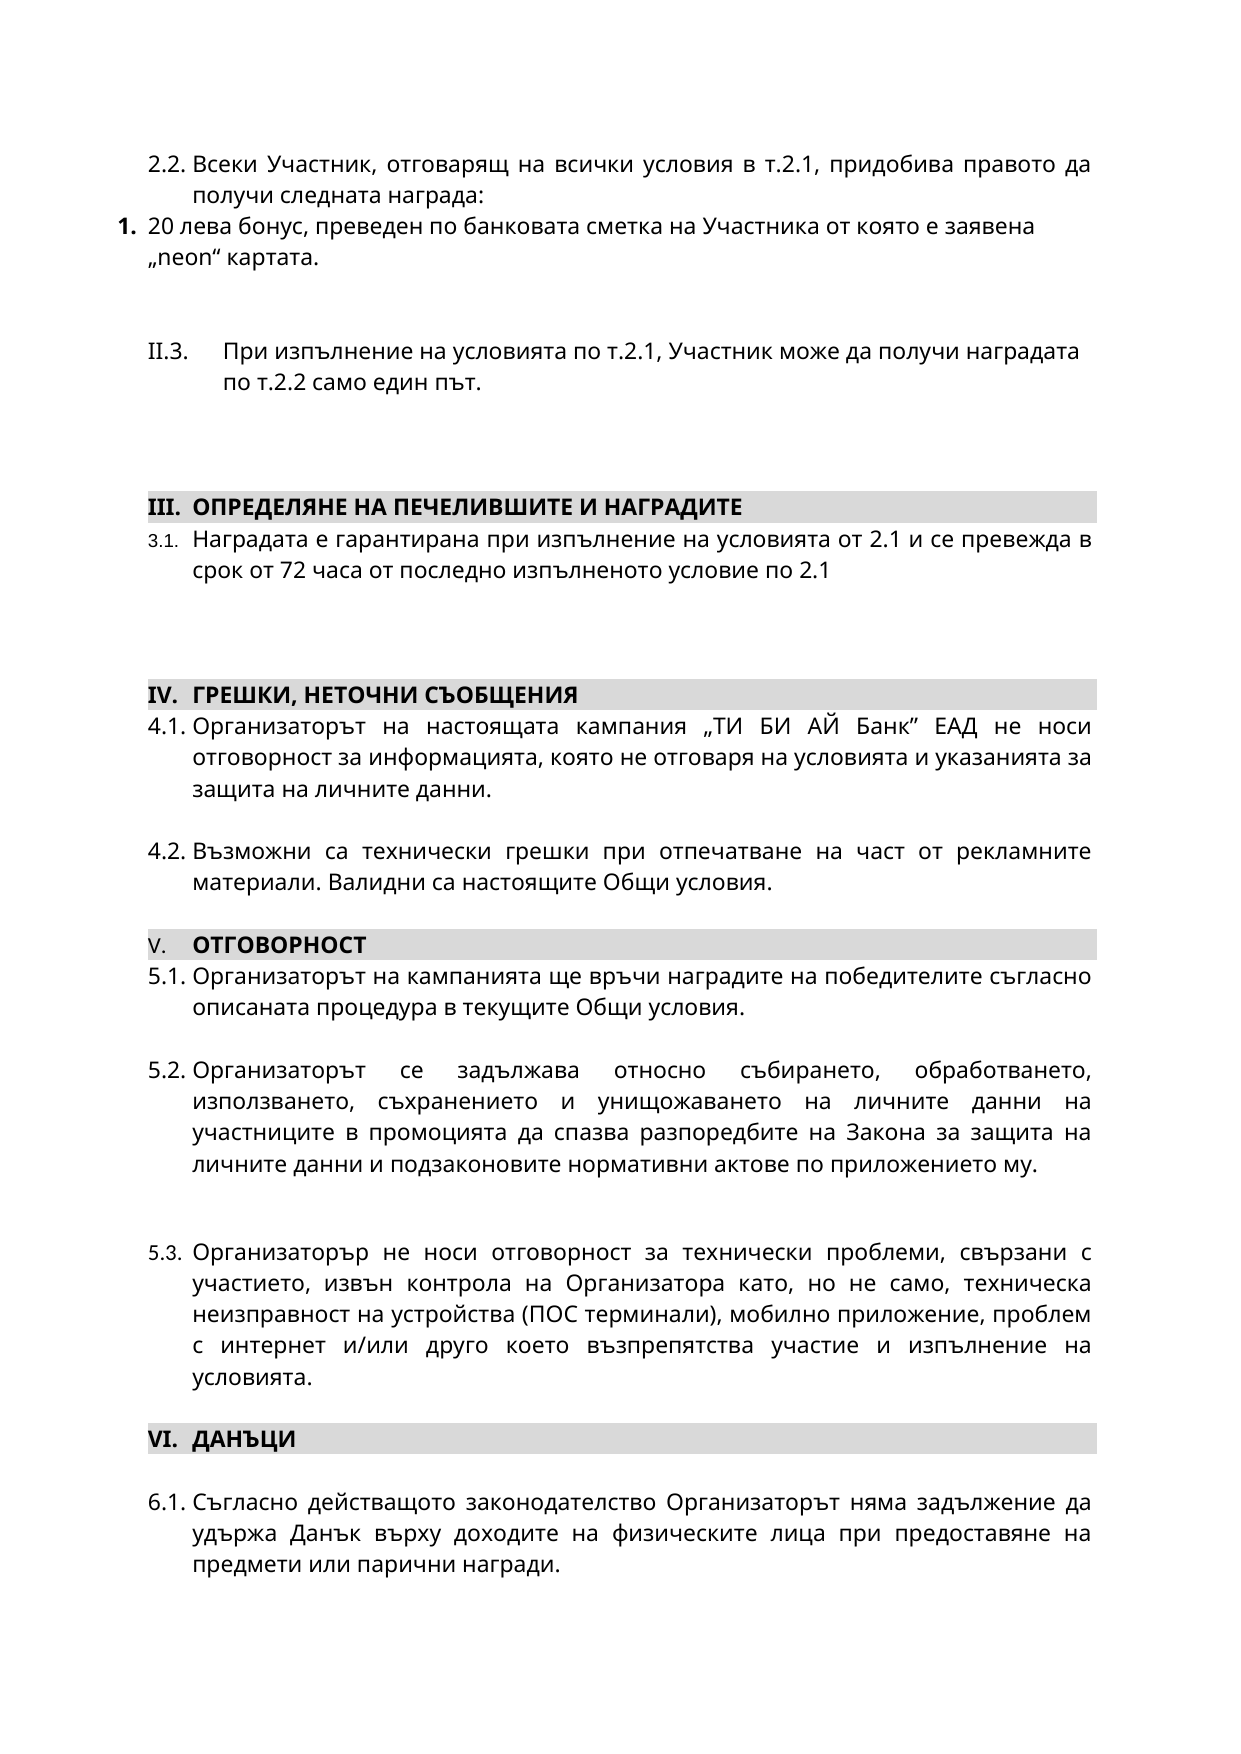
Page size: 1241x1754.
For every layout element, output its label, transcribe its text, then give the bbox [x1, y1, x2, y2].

list Всеки Участник, отговарящ на всички условия в т.2.1, придобива правото да получи следната награда: [148, 148, 1093, 210]
list Наградата е гарантирана при изпълнение на условията от 2.1 и се превежда в срок от 72 часа от последно изпълненото условие по 2.1 [148, 523, 1093, 585]
list Организаторър не носи отговорност за технически проблеми, свързани с участието, извън контрола на Организатора като, но не само, техническа неизправност на устройства (ПОС терминали), мобилно приложение, проблем с интернет и/или друго което възпрепятства участие и изпълнение на условията. [148, 1236, 1093, 1392]
list Организаторът на настоящата кампания „ТИ БИ АЙ Банк” ЕАД не носи отговорност за информацията, която не отговаря на условията и указанията за защита на личните данни. [148, 710, 1093, 804]
list ГРЕШКИ, НЕТОЧНИ СЪОБЩЕНИЯ [148, 679, 1097, 710]
list ДАНЪЦИ [148, 1423, 1097, 1454]
list Организаторът на кампанията ще връчи наградите на победителите съгласно описаната процедура в текущите Общи условия. [148, 960, 1093, 1023]
list Организаторът се задължава относно събирането, обработването, използването, съхранението и унищожаването на личните данни на участниците в промоцията да спазва разпоредбите на Закона за защита на личните данни и подзаконовите нормативни актове по приложението му. [148, 1054, 1093, 1179]
list ОТГОВОРНОСT [148, 929, 1097, 960]
list Съгласно действащото законодателство Организаторът няма задължение да удържа Данък върху доходите на физическите лица при предоставяне на предмети или парични награди. [148, 1486, 1093, 1579]
list При изпълнение на условията по т.2.1, Участник може да получи наградата по т.2.2 само един път. [148, 335, 1093, 398]
list Възможни са технически грешки при отпечатване на част от рекламните материали. Валидни са настоящите Общи условия. [148, 835, 1093, 898]
list 20 лева бонус, преведен по банковата сметка на Участника от която е заявена „neon“ картата. [117, 210, 1093, 273]
list ОПРЕДЕЛЯНЕ НА ПЕЧЕЛИВШИТЕ И НАГРАДИТЕ [148, 491, 1097, 523]
